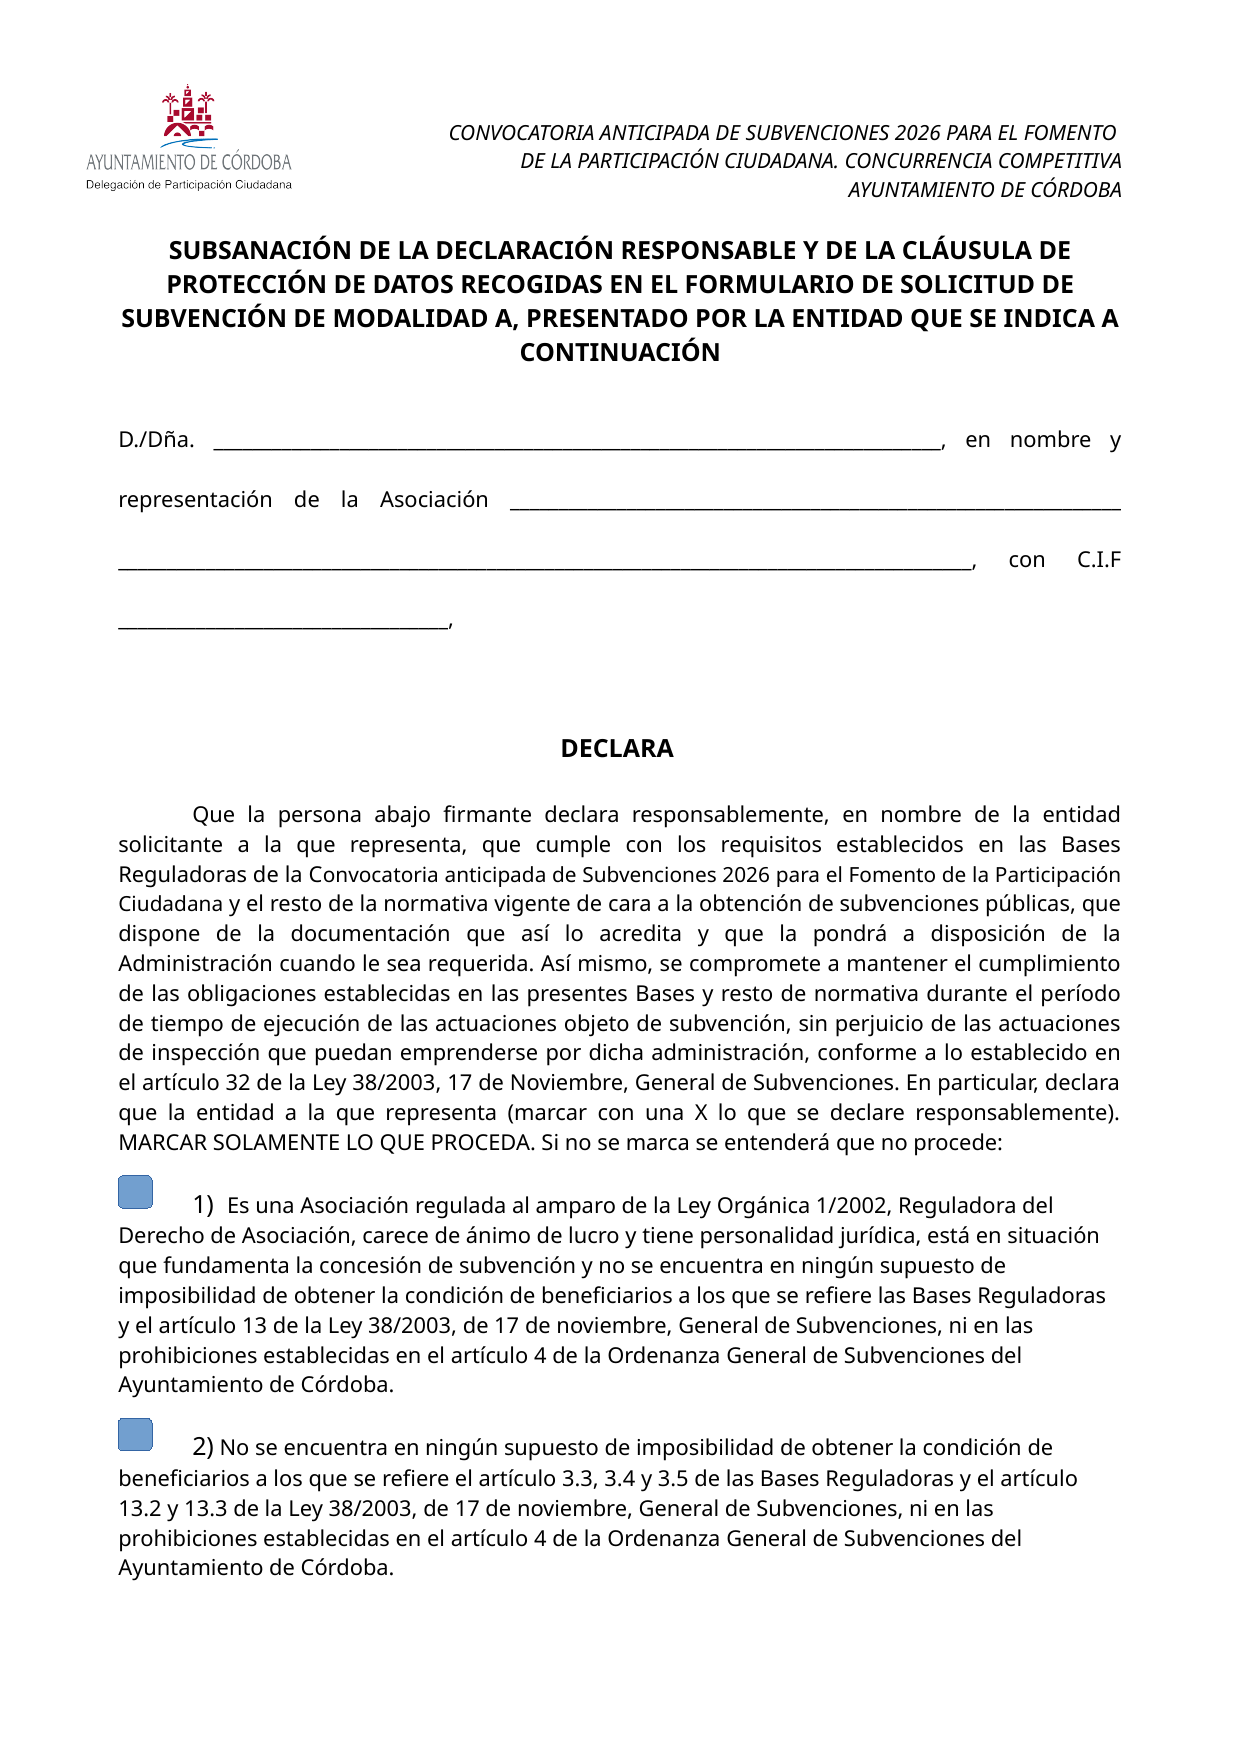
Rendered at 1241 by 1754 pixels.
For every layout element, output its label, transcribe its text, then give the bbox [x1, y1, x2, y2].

text 2) No se encuentra en ningún supuesto de imposibilidad de obtener la condición de beneficiarios a los que se refiere el artículo 3.3, 3.4 y 3.5 de las Bases Reguladoras y el artículo 13.2 y 13.3 de la Ley 38/2003, de 17 de noviembre, General de Subvenciones, ni en las prohibiciones establecidas en el artículo 4 de la Ordenanza General de Subvenciones del Ayuntamiento de Córdoba. [118, 1429, 1122, 1582]
picture [74, 75, 304, 200]
text SUBSANACIÓN DE LA DECLARACIÓN RESPONSABLE Y DE LA CLÁUSULA DE PROTECCIÓN DE DATOS RECOGIDAS EN EL FORMULARIO DE SOLICITUD DE SUBVENCIÓN DE MODALIDAD A, PRESENTADO POR LA ENTIDAD QUE SE INDICA A CONTINUACIÓN [118, 233, 1122, 369]
text 1) Es una Asociación regulada al amparo de la Ley Orgánica 1/2002, Reguladora del Derecho de Asociación, carece de ánimo de lucro y tiene personalidad jurídica, está en situación que fundamenta la concesión de subvención y no se encuentra en ningún supuesto de imposibilidad de obtener la condición de beneficiarios a los que se refiere las Bases Reguladoras y el artículo 13 de la Ley 38/2003, de 17 de noviembre, General de Subvenciones, ni en las prohibiciones establecidas en el artículo 4 de la Ordenanza General de Subvenciones del Ayuntamiento de Córdoba. [118, 1186, 1122, 1399]
text Que la persona abajo firmante declara responsablemente, en nombre de la entidad solicitante a la que representa, que cumple con los requisitos establecidos en las Bases Reguladoras de la Convocatoria anticipada de Subvenciones 2026 para el Fomento de la Participación Ciudadana y el resto de la normativa vigente de cara a la obtención de subvenciones públicas, que dispone de la documentación que así lo acredita y que la pondrá a disposición de la Administración cuando le sea requerida. Así mismo, se compromete a mantener el cumplimiento de las obligaciones establecidas en las presentes Bases y resto de normativa durante el período de tiempo de ejecución de las actuaciones objeto de subvención, sin perjuicio de las actuaciones de inspección que puedan emprenderse por dicha administración, conforme a lo establecido en el artículo 32 de la Ley 38/2003, 17 de Noviembre, General de Subvenciones. En particular, declara que la entidad a la que representa (marcar con una X lo que se declare responsablemente). MARCAR SOLAMENTE LO QUE PROCEDA. Si no se marca se entenderá que no procede: [118, 799, 1122, 1157]
text D./Dña. ___________________________________________________________________________, en nombre y representación de la Asociación _______________________________________________________________ ________________________________________________________________________________________, con C.I.F __________________________________, [118, 424, 1122, 633]
text DECLARA [118, 731, 1122, 765]
